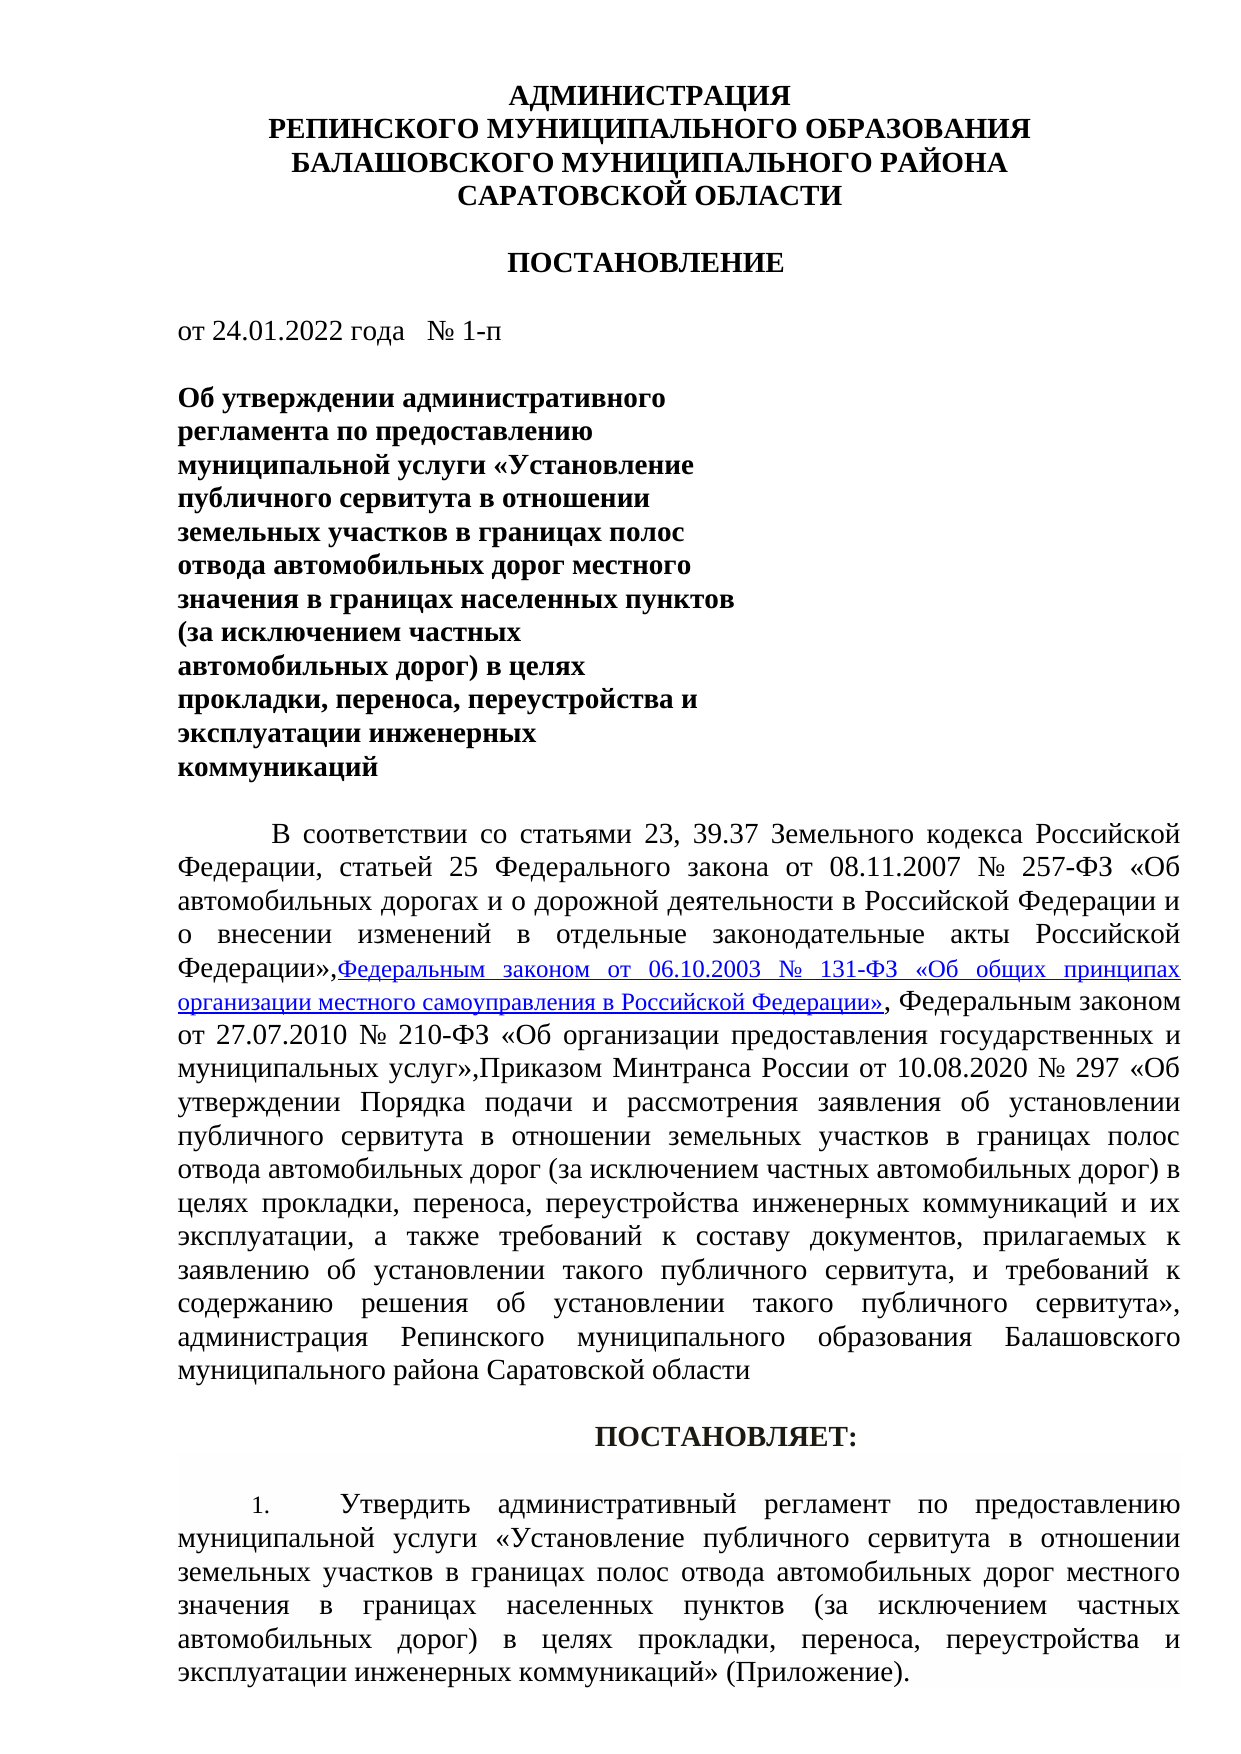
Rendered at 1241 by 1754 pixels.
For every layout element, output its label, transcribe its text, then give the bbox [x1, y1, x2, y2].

text от 24.01.2022 года № 1-п [177, 313, 1181, 346]
text ПОСТАНОВЛЕНИЕ [118, 246, 1181, 279]
text РЕПИНСКОГО МУНИЦИПАЛЬНОГО ОБРАЗОВАНИЯ [118, 111, 1181, 145]
text САРАТОВСКОЙ ОБЛАСТИ [118, 178, 1181, 212]
text БАЛАШОВСКОГО МУНИЦИПАЛЬНОГО РАЙОНА [118, 145, 1181, 178]
text Об утверждении административного регламента по предоставлению муниципальной услуги «Установление публичного сервитута в отношении земельных участков в границах полос отвода автомобильных дорог местного значения в границах населенных пунктов (за исключением частных автомобильных дорог) в целях прокладки, переноса, переустройства и эксплуатации инженерных коммуникаций [177, 380, 738, 782]
text АДМИНИСТРАЦИЯ [118, 78, 1181, 111]
text ПОСТАНОВЛЯЕТ: [177, 1419, 1181, 1453]
list Утвердить административный регламент по предоставлению муниципальной услуги «Установление публичного сервитута в отношении земельных участков в границах полос отвода автомобильных дорог местного значения в границах населенных пунктов (за исключением частных автомобильных дорог) в целях прокладки, переноса, переустройства и эксплуатации инженерных коммуникаций» (Приложение). [177, 1487, 1181, 1688]
text В соответствии со статьями 23, 39.37 Земельного кодекса Российской Федерации, статьей 25 Федерального закона от 08.11.2007 № 257-ФЗ «Об автомобильных дорогах и о дорожной деятельности в Российской Федерации и о внесении изменений в отдельные законодательные акты Российской Федерации»,Федеральным законом от 06.10.2003 № 131-ФЗ «Об общих принципах организации местного самоуправления в Российской Федерации», Федеральным законом от 27.07.2010 № 210-ФЗ «Об организации предоставления государственных и муниципальных услуг»,Приказом Минтранса России от 10.08.2020 № 297 «Об утверждении Порядка подачи и рассмотрения заявления об установлении публичного сервитута в отношении земельных участков в границах полос отвода автомобильных дорог (за исключением частных автомобильных дорог) в целях прокладки, переноса, переустройства инженерных коммуникаций и их эксплуатации, а также требований к составу документов, прилагаемых к заявлению об установлении такого публичного сервитута, и требований к содержанию решения об установлении такого публичного сервитута», администрация Репинского муниципального образования Балашовского муниципального района Саратовской области [177, 816, 1181, 1386]
